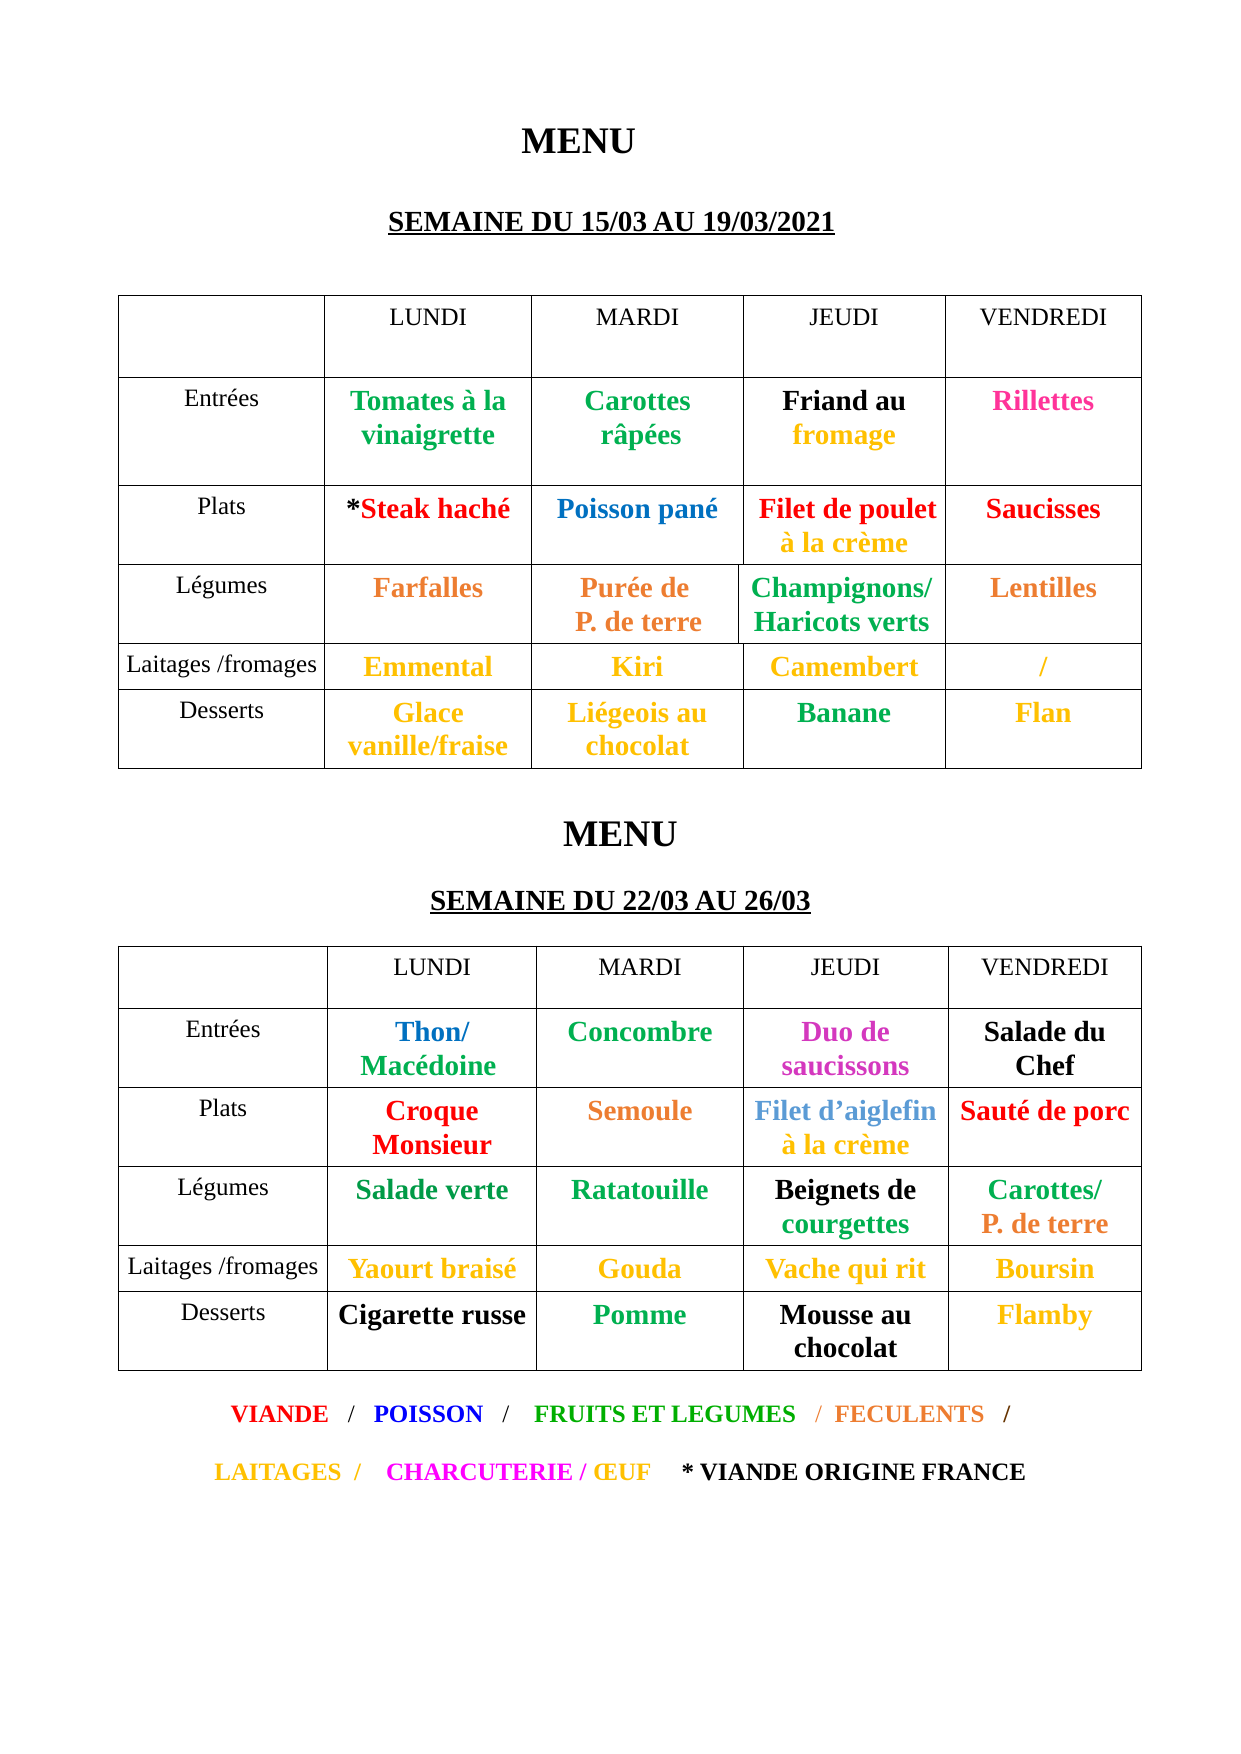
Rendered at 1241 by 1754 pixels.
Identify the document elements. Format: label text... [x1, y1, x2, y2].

table_cell Emmental [325, 644, 531, 689]
text MENU [118, 118, 1122, 161]
table_cell Poisson pané [532, 486, 743, 564]
table_cell Desserts [119, 690, 324, 768]
table_cell Concombre [537, 1009, 743, 1087]
table_cell Plats [119, 1088, 327, 1166]
table_cell Lentilles [946, 565, 1141, 643]
table_cell Pomme [537, 1292, 743, 1370]
table_cell Flan [946, 690, 1141, 768]
table_header [119, 296, 324, 377]
table_header JEUDI [744, 296, 945, 377]
table_cell Duo de saucissons [744, 1009, 948, 1087]
text VIANDE / POISSON / FRUITS ET LEGUMES / FECULENTS / [118, 1399, 1122, 1428]
text SEMAINE DU 22/03 AU 26/03 [118, 883, 1122, 917]
table_cell Croque Monsieur [328, 1088, 536, 1166]
table_cell Gouda [537, 1246, 743, 1291]
table_cell Sauté de porc [949, 1088, 1141, 1166]
table_cell Tomates à la vinaigrette [325, 378, 531, 485]
table_cell Purée de P. de terre [532, 565, 738, 643]
table_cell Salade verte [328, 1167, 536, 1245]
table_cell Vache qui rit [744, 1246, 948, 1291]
table_cell Boursin [949, 1246, 1141, 1291]
table_cell Entrées [119, 1009, 327, 1087]
table_cell Banane [744, 690, 945, 768]
table_header MARDI [532, 296, 743, 377]
table_cell Légumes [119, 1167, 327, 1245]
text LAITAGES / CHARCUTERIE / ŒUF * VIANDE ORIGINE FRANCE [118, 1457, 1122, 1485]
table_cell Carottes râpées [532, 378, 743, 485]
table_cell Champignons/Haricots verts [739, 565, 945, 643]
table_cell Mousse au chocolat [744, 1292, 948, 1370]
table_header LUNDI [325, 296, 531, 377]
table_cell Filet de poulet à la crème [744, 486, 945, 564]
table_header VENDREDI [949, 947, 1141, 1008]
table_cell Plats [119, 486, 324, 564]
table_header VENDREDI [946, 296, 1141, 377]
table_header JEUDI [744, 947, 948, 1008]
table_cell Salade du Chef [949, 1009, 1141, 1087]
table_header [119, 947, 327, 1008]
text SEMAINE DU 15/03 AU 19/03/2021 [118, 204, 1122, 238]
table_cell Laitages /fromages [119, 644, 324, 689]
table_cell Camembert [744, 644, 945, 689]
table_cell Kiri [532, 644, 743, 689]
table_header MARDI [537, 947, 743, 1008]
table_cell Ratatouille [537, 1167, 743, 1245]
table_cell Filet d’aiglefin à la crème [744, 1088, 948, 1166]
table_cell Yaourt braisé [328, 1246, 536, 1291]
table_cell Cigarette russe [328, 1292, 536, 1370]
table_cell Beignets de courgettes [744, 1167, 948, 1245]
table_cell Friand au fromage [744, 378, 945, 485]
table_cell Carottes/ P. de terre [949, 1167, 1141, 1245]
table_cell / [946, 644, 1141, 689]
table_cell Entrées [119, 378, 324, 485]
table_cell Semoule [537, 1088, 743, 1166]
table_cell Flamby [949, 1292, 1141, 1370]
table_cell Glace vanille/fraise [325, 690, 531, 768]
table_cell Farfalles [325, 565, 531, 643]
text MENU [118, 811, 1122, 854]
table_cell Rillettes [946, 378, 1141, 485]
table_cell Saucisses [946, 486, 1141, 564]
table_cell Desserts [119, 1292, 327, 1370]
table_cell Laitages /fromages [119, 1246, 327, 1291]
table_cell *Steak haché [325, 486, 531, 564]
table_header LUNDI [328, 947, 536, 1008]
table_cell Thon/ Macédoine [328, 1009, 536, 1087]
table_cell Légumes [119, 565, 324, 643]
table_cell Liégeois au chocolat [532, 690, 743, 768]
